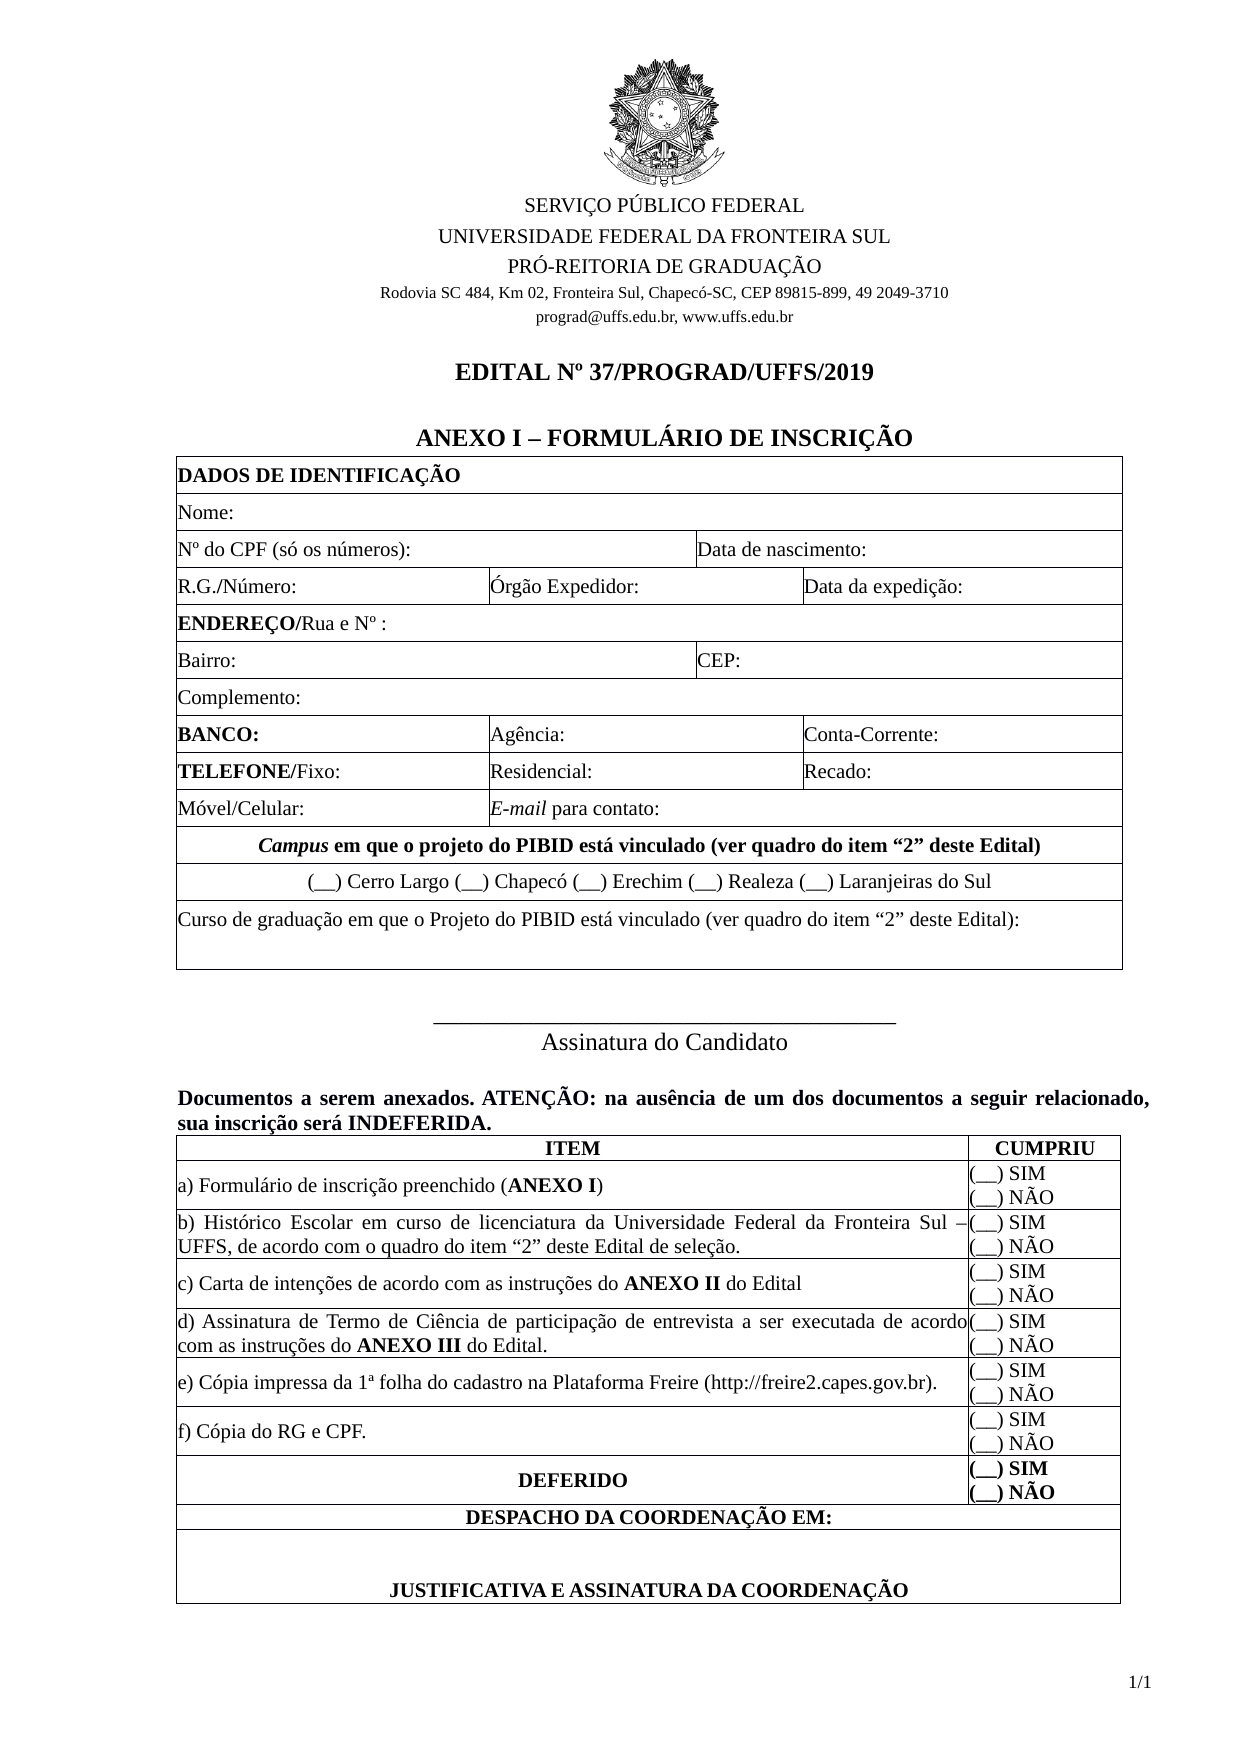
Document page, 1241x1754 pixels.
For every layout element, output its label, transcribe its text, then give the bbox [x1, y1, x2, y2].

table_cell (__) SIM (__) NÃO [969, 1358, 1120, 1406]
table_cell (__) Cerro Largo (__) Chapecó (__) Erechim (__) Realeza (__) Laranjeiras do Sul [177, 864, 1122, 899]
table_cell b) Histórico Escolar em curso de licenciatura da Universidade Federal da Fronteira Sul – UFFS, de acordo com o quadro do item “2” deste Edital de seleção. [177, 1210, 968, 1258]
table_cell Órgão Expedidor: [490, 568, 803, 604]
table_cell Residencial: [490, 753, 803, 788]
table_cell (__) SIM (__) NÃO [969, 1407, 1120, 1455]
table_cell BANCO: [177, 716, 489, 752]
table_cell d) Assinatura de Termo de Ciência de participação de entrevista a ser executada de acordo com as instruções do ANEXO III do Edital. [177, 1309, 968, 1357]
table_cell Móvel/Celular: [177, 790, 489, 826]
text _____________________________________ [177, 998, 1152, 1027]
text Assinatura do Candidato [177, 1027, 1152, 1056]
table_cell Data da expedição: [804, 568, 1122, 604]
table_cell (__) SIM (__) NÃO [969, 1259, 1120, 1307]
table_cell JUSTIFICATIVA E ASSINATURA DA COORDENAÇÃO [177, 1530, 1120, 1602]
table_cell c) Carta de intenções de acordo com as instruções do ANEXO II do Edital [177, 1259, 968, 1307]
table_cell Bairro: [177, 642, 696, 678]
table_cell (__) SIM (__) NÃO [969, 1309, 1120, 1357]
table_cell CEP: [697, 642, 1122, 678]
table_cell DESPACHO DA COORDENAÇÃO EM: [177, 1505, 1120, 1529]
table_cell Agência: [490, 716, 803, 752]
table_cell e) Cópia impressa da 1ª folha do cadastro na Plataforma Freire (http://freire2.capes.gov.br). [177, 1358, 968, 1406]
table_cell Recado: [804, 753, 1122, 788]
text ANEXO I – FORMULÁRIO DE INSCRIÇÃO [177, 423, 1152, 451]
text EDITAL Nº 37/PROGRAD/UFFS/2019 [177, 357, 1152, 385]
table_cell R.G./Número: [177, 568, 489, 604]
table_cell ENDEREÇO/Rua e Nº : [177, 605, 1122, 641]
table_header ITEM [177, 1136, 968, 1160]
table_cell (__) SIM (__) NÃO [969, 1161, 1120, 1209]
table_cell (__) SIM (__) NÃO [969, 1210, 1120, 1258]
table_header CUMPRIU [969, 1136, 1120, 1160]
table_cell TELEFONE/Fixo: [177, 753, 489, 788]
table_cell Data de nascimento: [697, 531, 1122, 567]
table_cell Nº do CPF (só os números): [177, 531, 696, 567]
table_cell Complemento: [177, 679, 1122, 714]
table_cell f) Cópia do RG e CPF. [177, 1407, 968, 1455]
table_header DADOS DE IDENTIFICAÇÃO [177, 457, 1122, 493]
table_cell (__) SIM (__) NÃO [969, 1456, 1120, 1504]
table_cell DEFERIDO [177, 1456, 968, 1504]
table_cell Conta-Corrente: [804, 716, 1122, 752]
text Documentos a serem anexados. ATENÇÃO: na ausência de um dos documentos a seguir relacionado, sua inscrição será INDEFERIDA. [177, 1084, 1152, 1135]
table_cell Nome: [177, 494, 1122, 530]
table_cell E-mail para contato: [490, 790, 1122, 826]
table_cell Curso de graduação em que o Projeto do PIBID está vinculado (ver quadro do item “2” deste Edital): [177, 901, 1122, 968]
table_cell a) Formulário de inscrição preenchido (ANEXO I) [177, 1161, 968, 1209]
table_cell Campus em que o projeto do PIBID está vinculado (ver quadro do item “2” deste Edital) [177, 827, 1122, 862]
